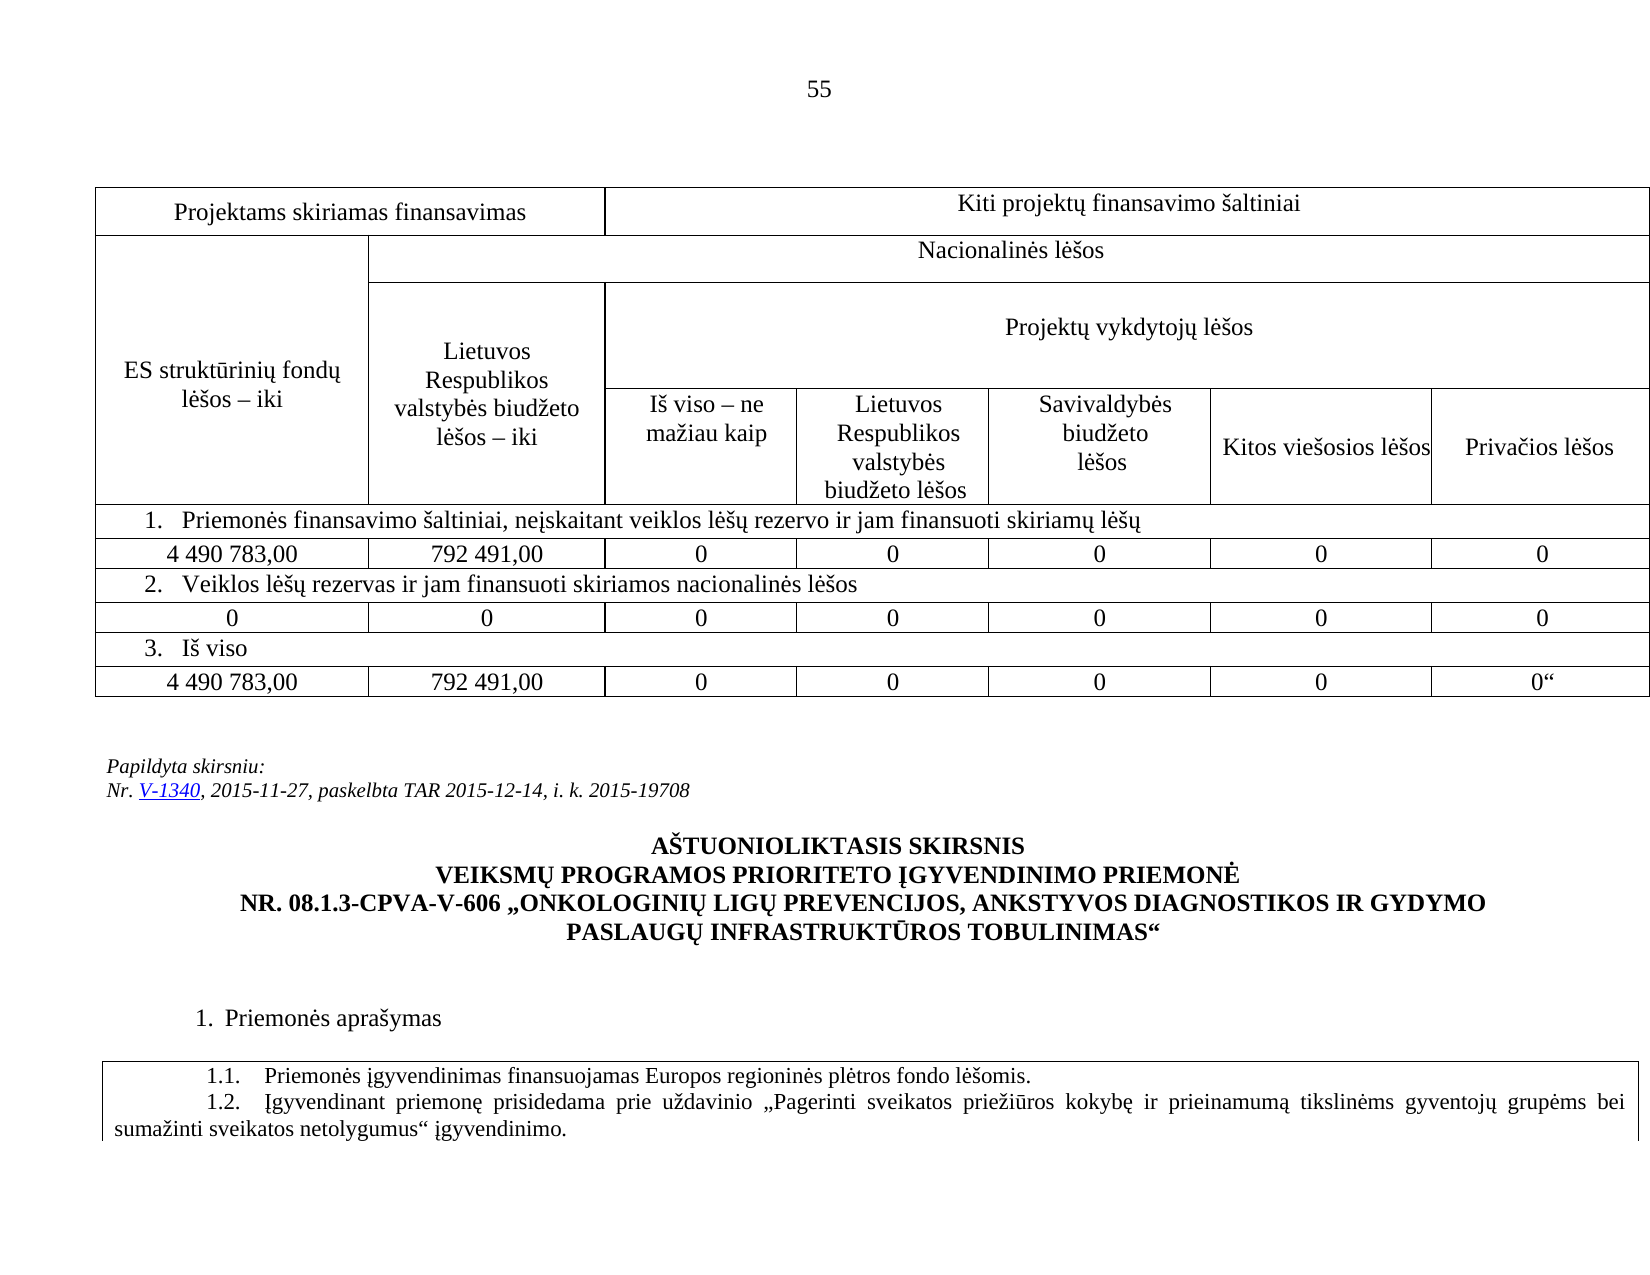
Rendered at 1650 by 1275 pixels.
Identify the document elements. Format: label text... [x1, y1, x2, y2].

table_cell 4 490 783,00 [96, 667, 368, 696]
table_cell 0 [1211, 539, 1431, 568]
table_cell 0 [797, 603, 988, 632]
table_cell 0 [1211, 667, 1431, 696]
table_cell 0 [1432, 539, 1649, 568]
table_header 1.1. Priemonės įgyvendinimas finansuojamas Europos regioninės plėtros fondo lėšomis. [103, 1062, 1638, 1088]
table_cell Savivaldybės biudžeto lėšos [989, 389, 1210, 504]
table_cell 2. Veiklos lėšų rezervas ir jam finansuoti skiriamos nacionalinės lėšos [96, 569, 1649, 602]
table_cell 1.2. Įgyvendinant priemonę prisidedama prie uždavinio „Pagerinti sveikatos priežiūros kokybę ir prieinamumą tikslinėms gyventojų grupėms bei sumažinti sveikatos netolygumus“ įgyvendinimo. [103, 1089, 1638, 1141]
table_cell Lietuvos Respublikos valstybės biudžeto lėšos [797, 389, 988, 504]
table_cell 0 [1432, 603, 1649, 632]
table_cell 4 490 783,00 [96, 539, 368, 568]
table_cell Projektų vykdytojų lėšos [606, 283, 1649, 388]
table_cell 0 [96, 603, 368, 632]
text Papildyta skirsniu: [106, 754, 1532, 778]
table_header Projektams skiriamas finansavimas [96, 188, 604, 234]
table_cell Nacionalinės lėšos [369, 236, 1649, 282]
text VEIKSMŲ PROGRAMOS PRIORITETO ĮGYVENDINIMO PRIEMONĖ [144, 860, 1532, 888]
table_cell 792 491,00 [369, 667, 604, 696]
table_header Kiti projektų finansavimo šaltiniai [606, 188, 1649, 234]
table_cell 0 [797, 539, 988, 568]
text 1. Priemonės aprašymas [195, 1003, 1532, 1032]
table_cell 0 [369, 603, 604, 632]
table_cell 0 [989, 667, 1210, 696]
table_cell Iš viso – ne mažiau kaip [606, 389, 796, 504]
table_cell 1. Priemonės finansavimo šaltiniai, neįskaitant veiklos lėšų rezervo ir jam finansuoti skiriamų lėšų [96, 505, 1649, 538]
table_cell 0“ [1432, 667, 1649, 696]
table_cell 0 [606, 539, 796, 568]
table_cell Kitos viešosios lėšos [1211, 389, 1431, 504]
table_cell 792 491,00 [369, 539, 604, 568]
table_cell Lietuvos Respublikos valstybės biudžeto lėšos – iki [369, 283, 604, 504]
table_cell 3. Iš viso [96, 633, 1649, 666]
table_cell 0 [989, 603, 1210, 632]
text NR. 08.1.3-CPVA-V-606 „ONKOLOGINIŲ LIGŲ PREVENCIJOS, ANKSTYVOS DIAGNOSTIKOS IR GYDYMO PASLAUGŲ INFRASTRUKTŪROS TOBULINIMAS“ [195, 888, 1532, 946]
table_cell 0 [606, 603, 796, 632]
text Nr. V-1340, 2015-11-27, paskelbta TAR 2015-12-14, i. k. 2015-19708 [106, 778, 1532, 802]
table_cell Privačios lėšos [1432, 389, 1649, 504]
text AŠTUONIOLIKTASIS SKIRSNIS [144, 831, 1532, 860]
table_cell 0 [606, 667, 796, 696]
table_cell 0 [1211, 603, 1431, 632]
table_cell 0 [797, 667, 988, 696]
table_cell 0 [989, 539, 1210, 568]
table_cell ES struktūrinių fondų lėšos – iki [96, 236, 368, 504]
